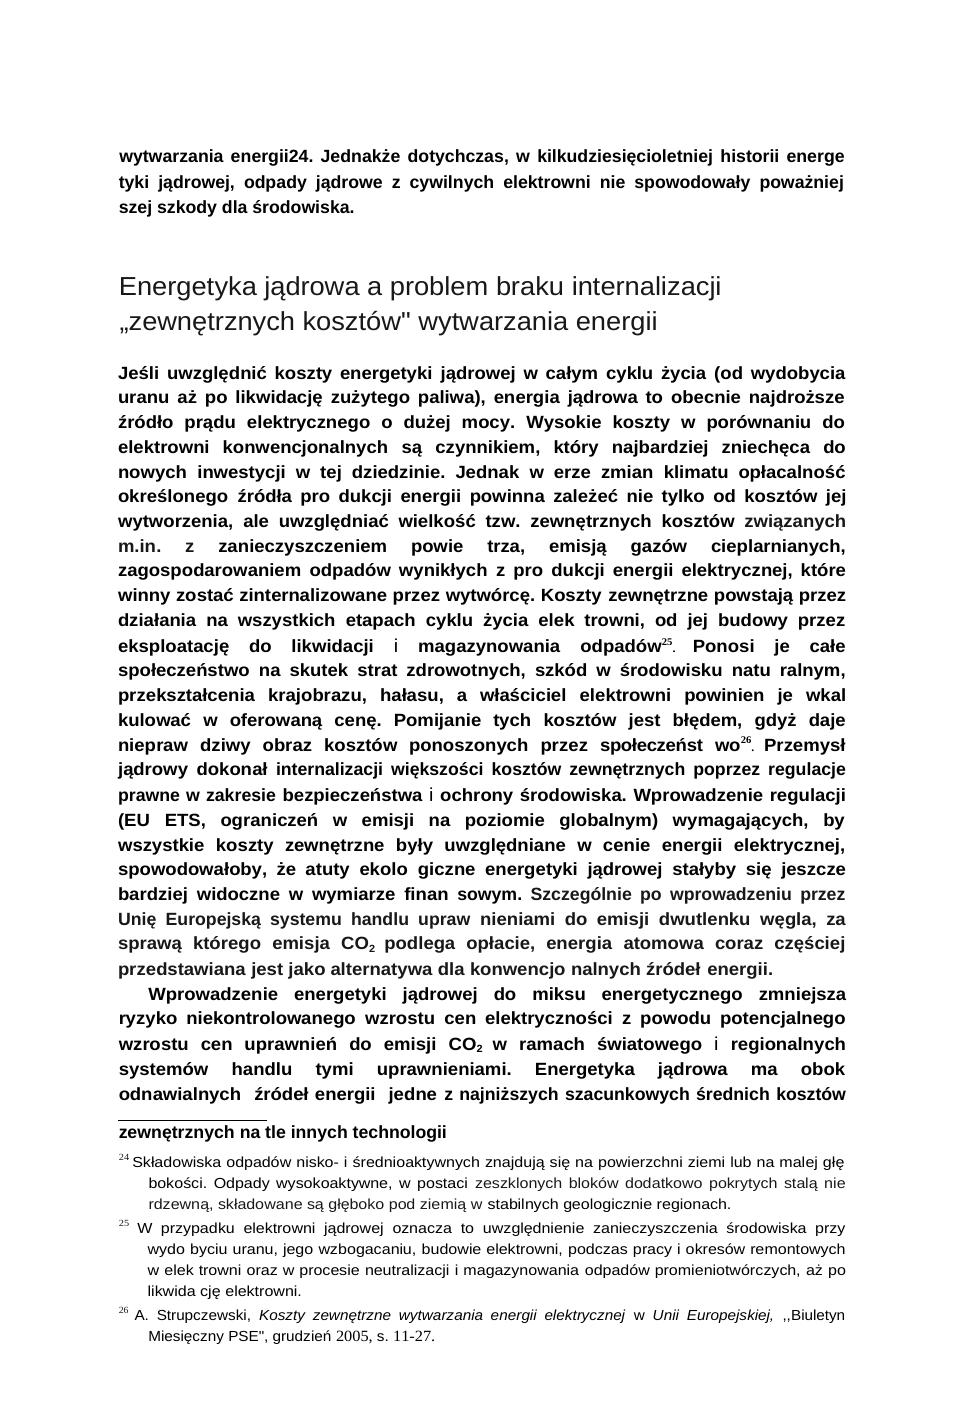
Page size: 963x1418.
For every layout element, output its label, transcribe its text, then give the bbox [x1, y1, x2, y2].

text 26 A. Strupczewski, Koszty zewnętrzne wytwarzania energii elektrycznej w Unii Europejskiej, ,,Biuletyn Miesięczny PSE", grudzień 2005, s. 11-27. [118, 1305, 845, 1344]
text Jeśli uwzględnić koszty energetyki jądrowej w całym cyklu życia (od wydobycia uranu aż po likwidację zużytego paliwa), energia jądrowa to obecnie najdroższe źródło prądu elektrycznego o dużej mocy. Wysokie koszty w porównaniu do elektrowni konwencjonalnych są czynnikiem, który najbardziej zniechęca do nowych inwestycji w tej dziedzinie. Jednak w erze zmian klimatu opłacalność określonego źródła pro­ dukcji energii powinna zależeć nie tylko od kosztów jej wytworzenia, ale uwzględniać wielkość tzw. zewnętrznych kosztów związanych m.in. z zanieczyszczeniem powie­ trza, emisją gazów cieplarnianych, zagospodarowaniem odpadów wynikłych z pro­ dukcji energii elektrycznej, które winny zostać zinternalizowane przez wytwórcę. Koszty zewnętrzne powstają przez działania na wszystkich etapach cyklu życia elek­ trowni, od jej budowy przez eksploatację do likwidacji i magazynowania odpadów25. Ponosi je całe społeczeństwo na skutek strat zdrowotnych, szkód w środowisku natu­ ralnym, przekształcenia krajobrazu, hałasu, a właściciel elektrowni powinien je wkal­ kulować w oferowaną cenę. Pomijanie tych kosztów jest błędem, gdyż daje niepraw­ dziwy obraz kosztów ponoszonych przez społeczeńst wo26. Przemysł jądrowy dokonał internalizacji większości kosztów zewnętrznych poprzez regulacje prawne w zakresie bezpieczeństwa i ochrony środowiska. Wprowadzenie regulacji (EU ETS, ograniczeń w emisji na poziomie globalnym) wymagających, by wszystkie koszty zewnętrzne były uwzględniane w cenie energii elektrycznej, spowodowałoby, że atuty ekolo­ giczne energetyki jądrowej stałyby się jeszcze bardziej widoczne w wymiarze finan­ sowym. Szczególnie po wprowadzeniu przez Unię Europejską systemu handlu upraw­ nieniami do emisji dwutlenku węgla, za sprawą którego emisja CO2 podlega opłacie, energia atomowa coraz częściej przedstawiana jest jako alternatywa dla konwencjo­ nalnych źródeł energii. [118, 363, 846, 979]
text 25 W przypadku elektrowni jądrowej oznacza to uwzględnienie zanieczyszczenia środowiska przy wydo­ byciu uranu, jego wzbogacaniu, budowie elektrowni, podczas pracy i okresów remontowych w elek­ trowni oraz w procesie neutralizacji i magazynowania odpadów promieniotwórczych, aż po likwida­ cję elektrowni. [118, 1217, 846, 1299]
subtitle Energetyka jądrowa a problem braku internalizacji [119, 271, 858, 301]
text Wprowadzenie energetyki jądrowej do miksu energetycznego zmniejsza ryzyko niekontrolowanego wzrostu cen elektryczności z powodu potencjalnego wzrostu cen uprawnień do emisji CO2 w ramach światowego i regionalnych systemów handlu tymi uprawnieniami. Energetyka jądrowa ma obok odnawialnych źródeł energii jedne z najniższych szacunkowych średnich kosztów zewnętrznych na tle innych technologii [118, 983, 846, 1142]
text wytwarzania energii24. Jednakże dotychczas, w kilkudziesięcioletniej historii energe­ tyki jądrowej, odpady jądrowe z cywilnych elektrowni nie spowodowały poważniej­ szej szkody dla środowiska. [118, 146, 845, 217]
text „zewnętrznych kosztów" wytwarzania energii [119, 306, 858, 336]
text 24 Składowiska odpadów nisko- i średnioaktywnych znajdują się na powierzchni ziemi lub na malej głę­ bokości. Odpady wysokoaktywne, w postaci zeszklonych bloków dodatkowo pokrytych stalą nie­ rdzewną, składowane są głęboko pod ziemią w stabilnych geologicznie regionach. [118, 1151, 846, 1212]
